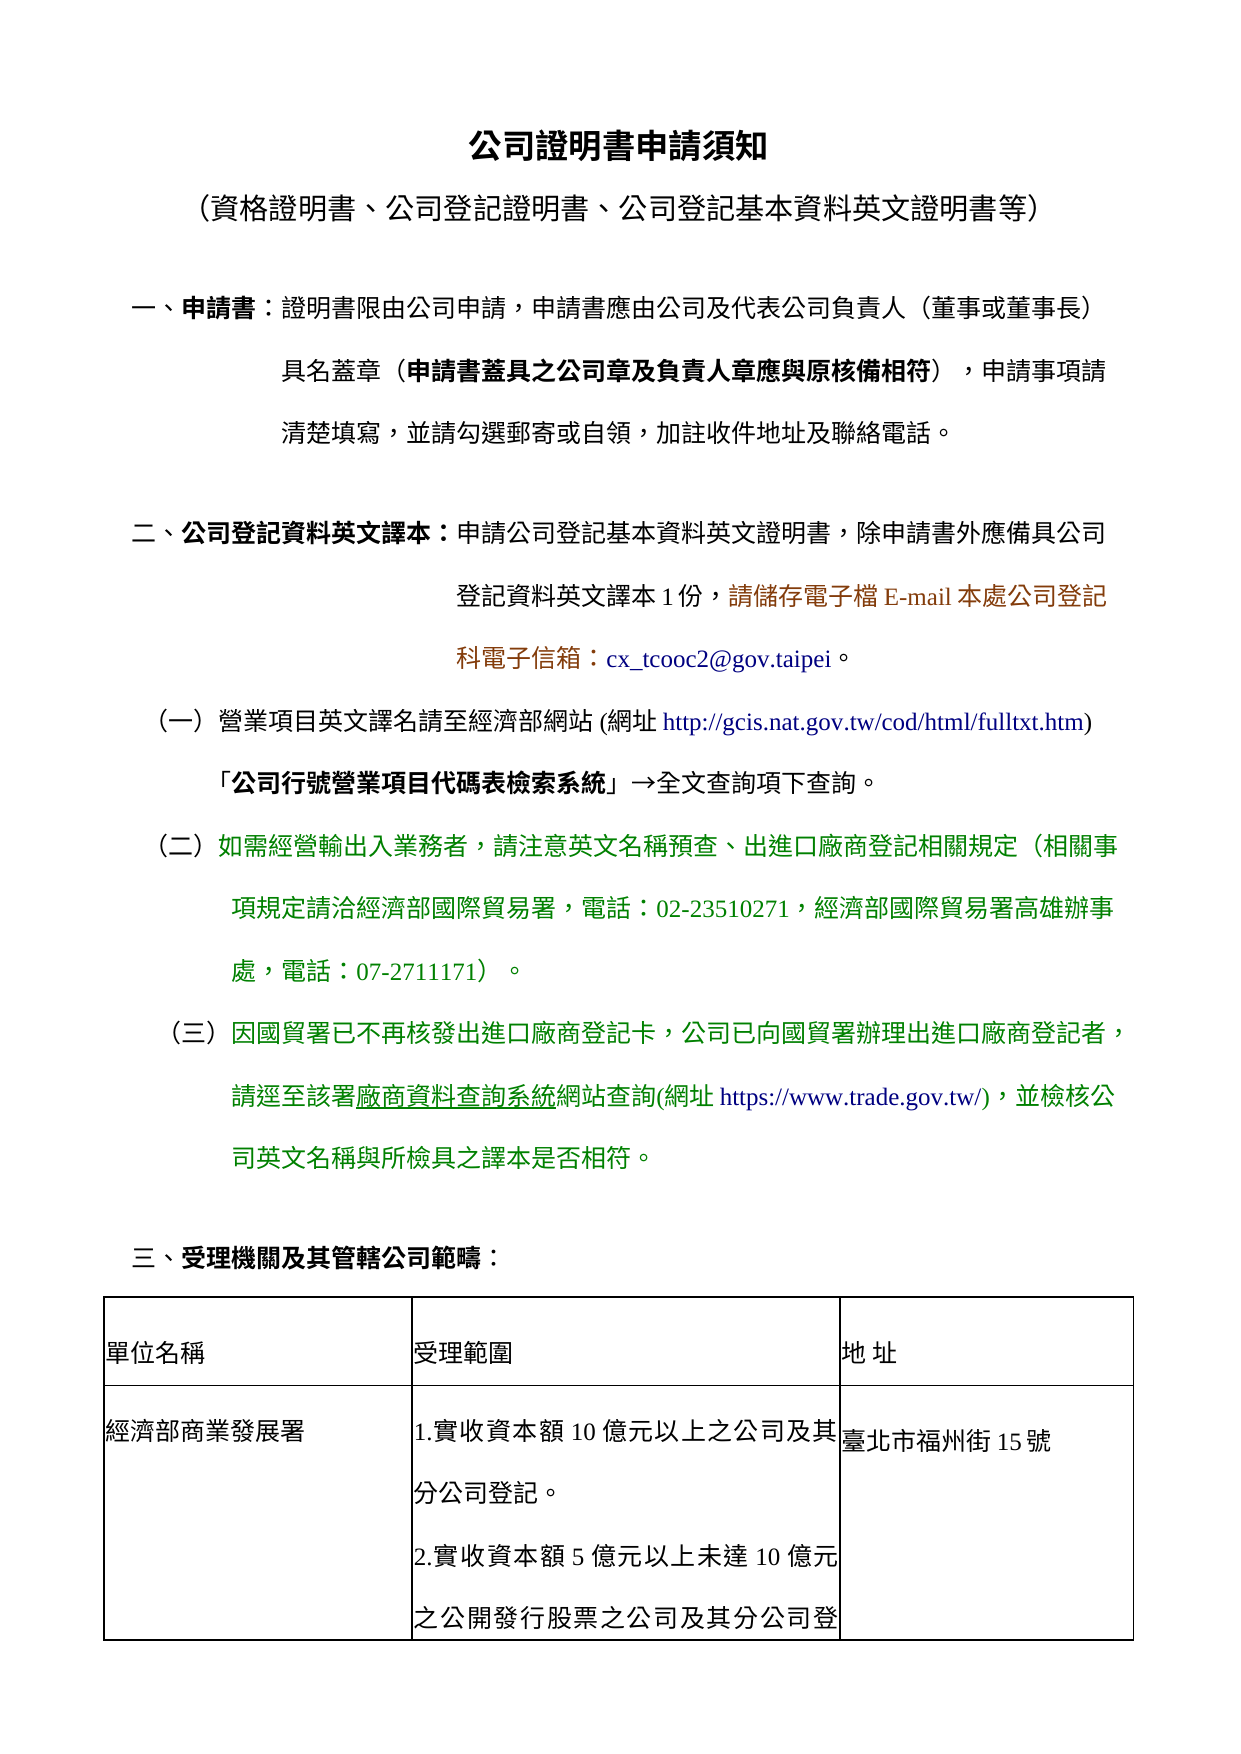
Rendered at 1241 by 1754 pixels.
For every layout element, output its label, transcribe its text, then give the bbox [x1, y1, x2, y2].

subtitle 公司證明書申請須知 [131, 102, 1106, 165]
subtitle （資格證明書、公司登記證明書、公司登記基本資料英文證明書等） [131, 165, 1106, 227]
table_header 受理範圍 [413, 1298, 839, 1384]
table_cell 1.實收資本額10億元以上之公司及其分公司登記。 2.實收資本額5億元以上未達10億元之公開發行股票之公司及其分公司登 [413, 1386, 839, 1639]
text （二）如需經營輸出入業務者，請注意英文名稱預查、出進口廠商登記相關規定（相關事項規定請洽經濟部國際貿易署，電話：02-23510271，經濟部國際貿易署高雄辦事處，電話：07-2711171）。 [131, 802, 1125, 990]
table_header 單位名稱 [105, 1298, 411, 1384]
text （三）因國貿署已不再核發出進口廠商登記卡，公司已向國貿署辦理出進口廠商登記者，請逕至該署廠商資料查詢系統網站查詢(網址https://www.trade.gov.tw/)，並檢核公司英文名稱與所檢具之譯本是否相符。 [156, 990, 1125, 1177]
text 一、申請書：證明書限由公司申請，申請書應由公司及代表公司負責人（董事或董事長）具名蓋章（申請書蓋具之公司章及負責人章應與原核備相符），申請事項請清楚填寫，並請勾選郵寄或自領，加註收件地址及聯絡電話。 [131, 265, 1106, 452]
text （一）營業項目英文譯名請至經濟部網站 (網址http://gcis.nat.gov.tw/cod/html/fulltxt.htm) 「公司行號營業項目代碼表檢索系統」→全文查詢項下查詢。 [131, 677, 1106, 802]
table_cell 經濟部商業發展署 [105, 1386, 411, 1639]
table_header 地 址 [841, 1298, 1133, 1384]
text 二、公司登記資料英文譯本：申請公司登記基本資料英文證明書，除申請書外應備具公司登記資料英文譯本1份，請儲存電子檔E-mail本處公司登記科電子信箱：cx_tcooc2@gov.taipei。 [131, 490, 1125, 677]
text 三、受理機關及其管轄公司範疇： [131, 1215, 1106, 1277]
table_cell 臺北市福州街15號 [841, 1386, 1133, 1639]
